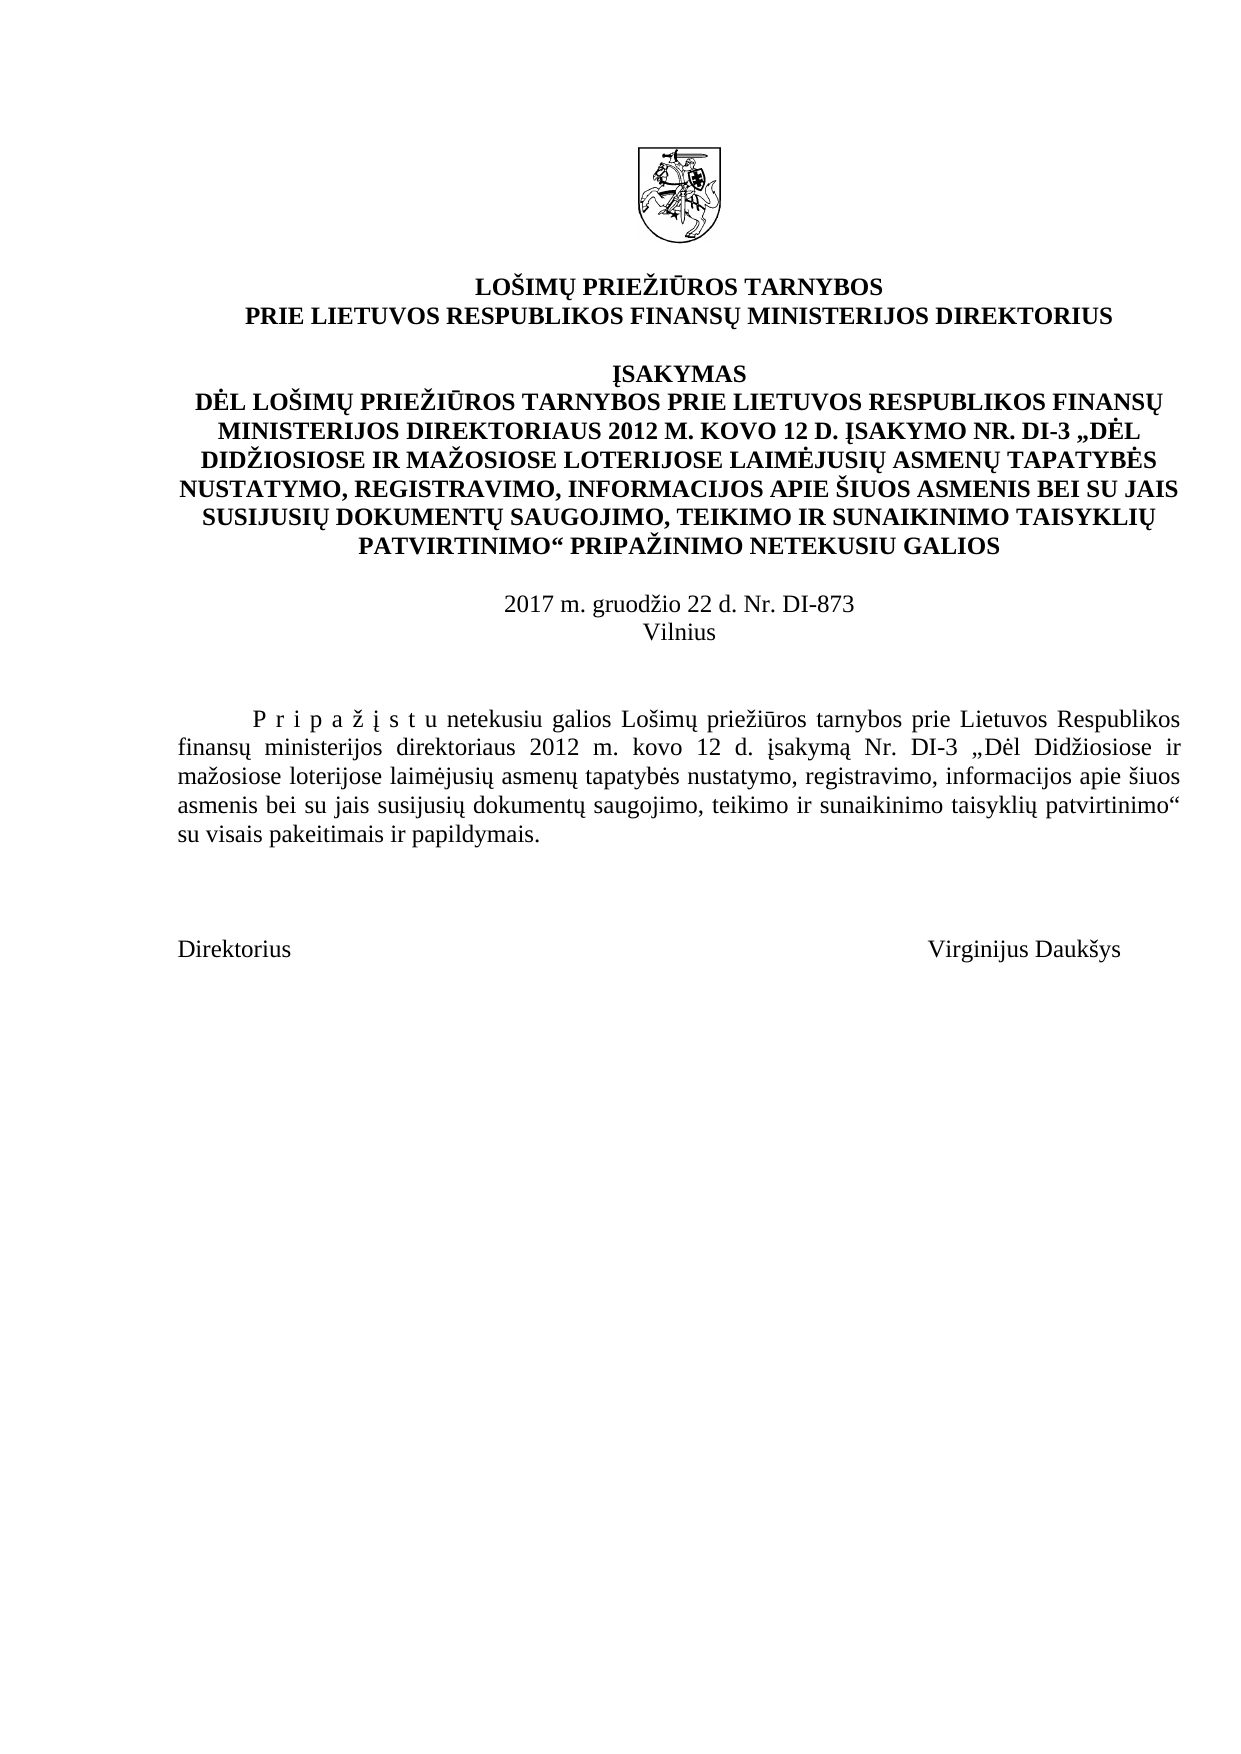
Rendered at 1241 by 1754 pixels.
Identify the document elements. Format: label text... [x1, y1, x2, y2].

text LOŠIMŲ PRIEŽIŪROS TARNYBOS [177, 272, 1181, 301]
text DĖL LOŠIMŲ PRIEŽIŪROS TARNYBOS PRIE LIETUVOS RESPUBLIKOS FINANSŲ MINISTERIJOS DIREKTORIAUS 2012 M. KOVO 12 D. ĮSAKYMO NR. DI-3 „DĖL DIDŽIOSIOSE IR MAŽOSIOSE LOTERIJOSE LAIMĖJUSIŲ ASMENŲ TAPATYBĖS NUSTATYMO, REGISTRAVIMO, INFORMACIJOS APIE ŠIUOS ASMENIS BEI SU JAIS SUSIJUSIŲ DOKUMENTŲ SAUGOJIMO, TEIKIMO IR SUNAIKINIMO TAISYKLIŲ PATVIRTINIMO“ PRIPAŽINIMO NETEKUSIU GALIOS [177, 387, 1181, 560]
text 2017 m. gruodžio 22 d. Nr. DI-873 [177, 589, 1181, 617]
text Vilnius [177, 617, 1181, 646]
text PRIE LIETUVOS RESPUBLIKOS FINANSŲ MINISTERIJOS DIREKTORIUS [177, 301, 1181, 330]
text ĮSAKYMAS [177, 359, 1181, 387]
text Direktorius Virginijus Daukšys [177, 934, 1181, 962]
text P r i p a ž į s t u netekusiu galios Lošimų priežiūros tarnybos prie Lietuvos Respublikos finansų ministerijos direktoriaus 2012 m. kovo 12 d. įsakymą Nr. DI-3 „Dėl Didžiosiose ir mažosiose loterijose laimėjusių asmenų tapatybės nustatymo, registravimo, informacijos apie šiuos asmenis bei su jais susijusių dokumentų saugojimo, teikimo ir sunaikinimo taisyklių patvirtinimo“ su visais pakeitimais ir papildymais. [177, 704, 1181, 847]
